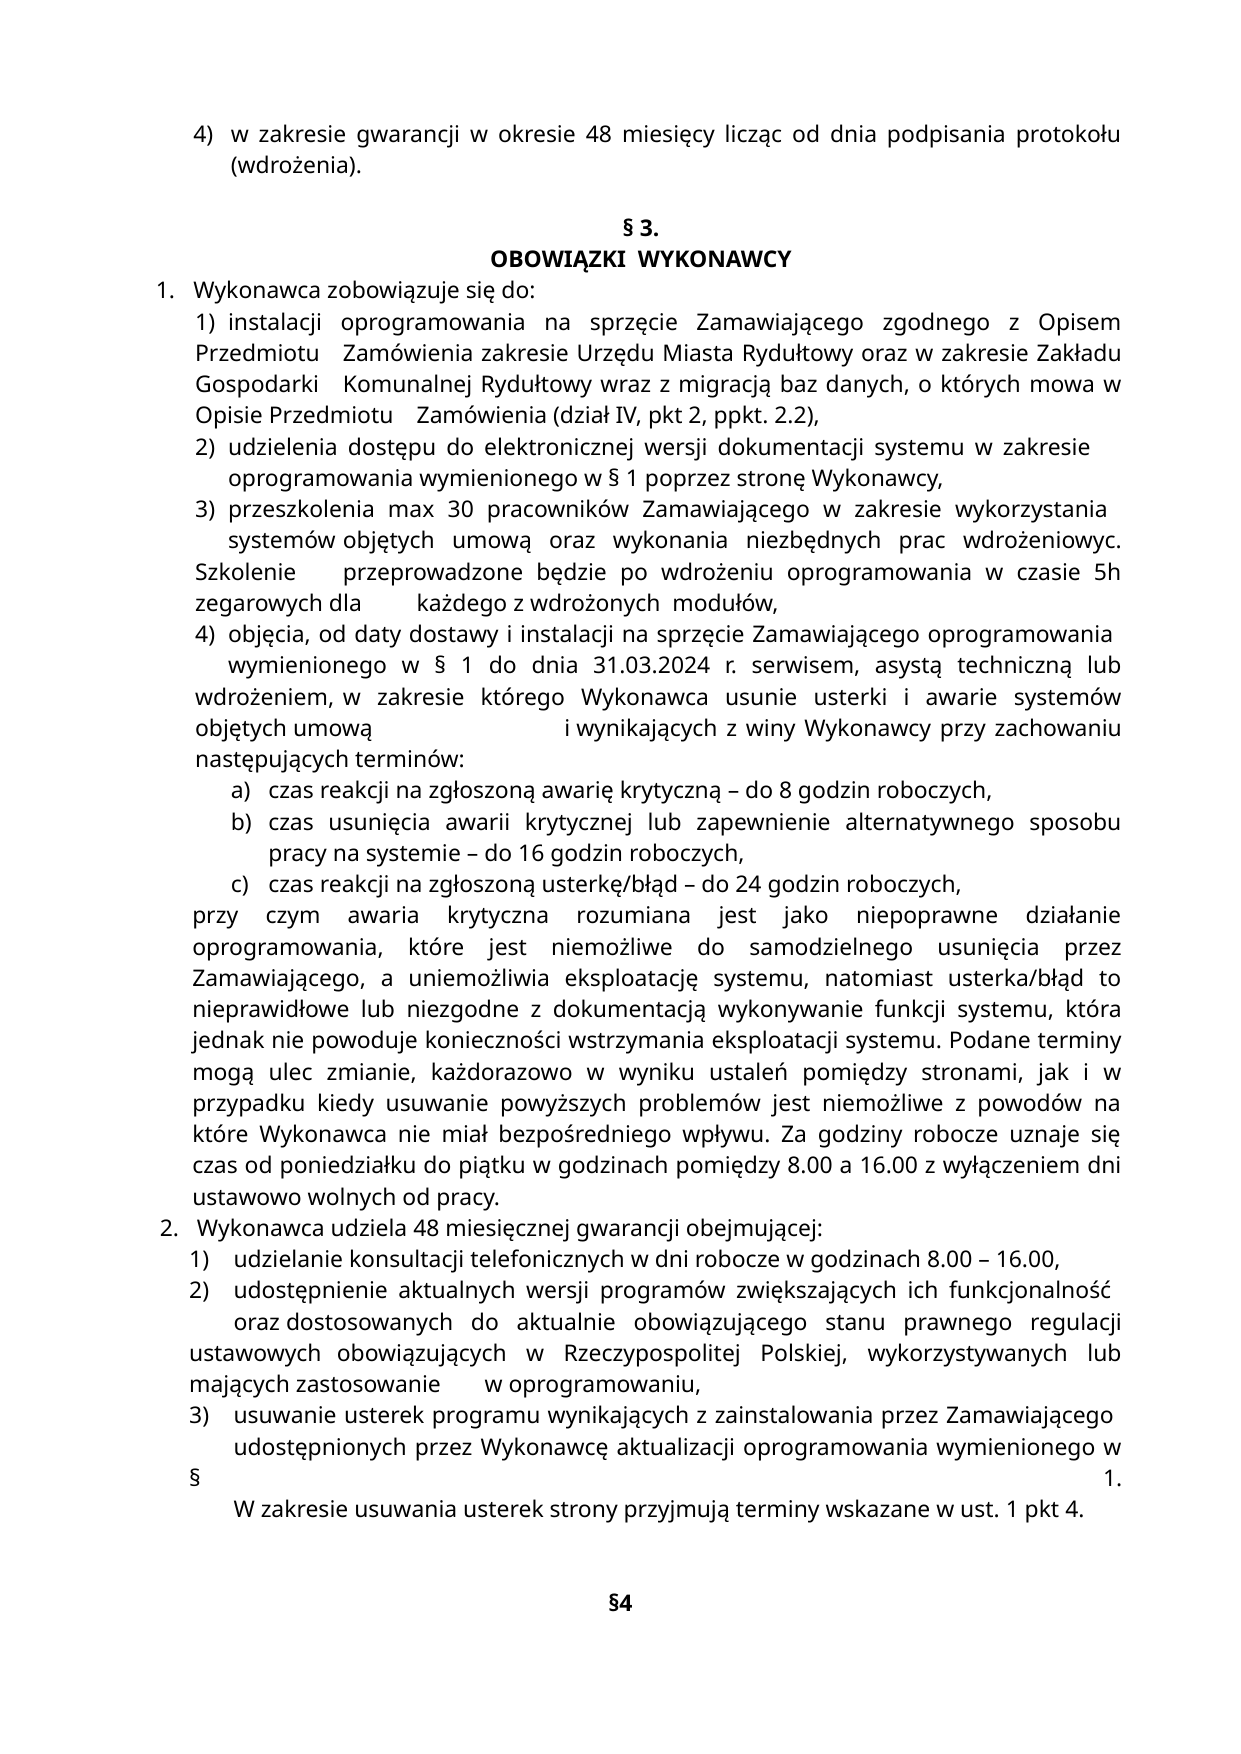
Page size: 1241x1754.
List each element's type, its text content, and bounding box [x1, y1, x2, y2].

text § 3. [159, 212, 1122, 243]
list instalacji oprogramowania na sprzęcie Zamawiającego zgodnego z Opisem Przedmiotu Zamówienia zakresie Urzędu Miasta Rydułtowy oraz w zakresie Zakładu Gospodarki Komunalnej Rydułtowy wraz z migracją baz danych, o których mowa w Opisie Przedmiotu Zamówienia (dział IV, pkt 2, ppkt. 2.2), [195, 306, 1122, 431]
list Wykonawca zobowiązuje się do: [156, 274, 1122, 306]
list przeszkolenia max 30 pracowników Zamawiającego w zakresie wykorzystania systemów objętych umową oraz wykonania niezbędnych prac wdrożeniowyc. Szkolenie przeprowadzone będzie po wdrożeniu oprogramowania w czasie 5h zegarowych dla każdego z wdrożonych modułów, [195, 493, 1122, 618]
list udzielanie konsultacji telefonicznych w dni robocze w godzinach 8.00 – 16.00, [189, 1243, 1122, 1274]
list 2. Wykonawca udziela 48 miesięcznej gwarancji obejmującej: [124, 1212, 1122, 1243]
list objęcia, od daty dostawy i instalacji na sprzęcie Zamawiającego oprogramowania wymienionego w § 1 do dnia 31.03.2024 r. serwisem, asystą techniczną lub wdrożeniem, w zakresie którego Wykonawca usunie usterki i awarie systemów objętych umową i wynikających z winy Wykonawcy przy zachowaniu następujących terminów: [195, 618, 1122, 774]
text §4 [118, 1587, 1122, 1618]
list przy czym awaria krytyczna rozumiana jest jako niepoprawne działanie oprogramowania, które jest niemożliwe do samodzielnego usunięcia przez Zamawiającego, a uniemożliwia eksploatację systemu, natomiast usterka/błąd to nieprawidłowe lub niezgodne z dokumentacją wykonywanie funkcji systemu, która jednak nie powoduje konieczności wstrzymania eksploatacji systemu. Podane terminy mogą ulec zmianie, każdorazowo w wyniku ustaleń pomiędzy stronami, jak i w przypadku kiedy usuwanie powyższych problemów jest niemożliwe z powodów na które Wykonawca nie miał bezpośredniego wpływu. Za godziny robocze uznaje się czas od poniedziałku do piątku w godzinach pomiędzy 8.00 a 16.00 z wyłączeniem dni ustawowo wolnych od pracy. [192, 899, 1122, 1212]
list w zakresie gwarancji w okresie 48 miesięcy licząc od dnia podpisania protokołu (wdrożenia). [193, 118, 1122, 181]
list czas reakcji na zgłoszoną usterkę/błąd – do 24 godzin roboczych, [231, 868, 1122, 899]
list udzielenia dostępu do elektronicznej wersji dokumentacji systemu w zakresie oprogramowania wymienionego w § 1 poprzez stronę Wykonawcy, [195, 431, 1122, 493]
list usuwanie usterek programu wynikających z zainstalowania przez Zamawiającego udostępnionych przez Wykonawcę aktualizacji oprogramowania wymienionego w § 1. W zakresie usuwania usterek strony przyjmują terminy wskazane w ust. 1 pkt 4. [189, 1399, 1122, 1524]
list czas reakcji na zgłoszoną awarię krytyczną – do 8 godzin roboczych, [231, 774, 1122, 806]
list udostępnienie aktualnych wersji programów zwiększających ich funkcjonalność oraz dostosowanych do aktualnie obowiązującego stanu prawnego regulacji ustawowych obowiązujących w Rzeczypospolitej Polskiej, wykorzystywanych lub mających zastosowanie w oprogramowaniu, [189, 1274, 1122, 1399]
text OBOWIĄZKI WYKONAWCY [159, 243, 1122, 274]
list czas usunięcia awarii krytycznej lub zapewnienie alternatywnego sposobu pracy na systemie – do 16 godzin roboczych, [231, 806, 1122, 868]
